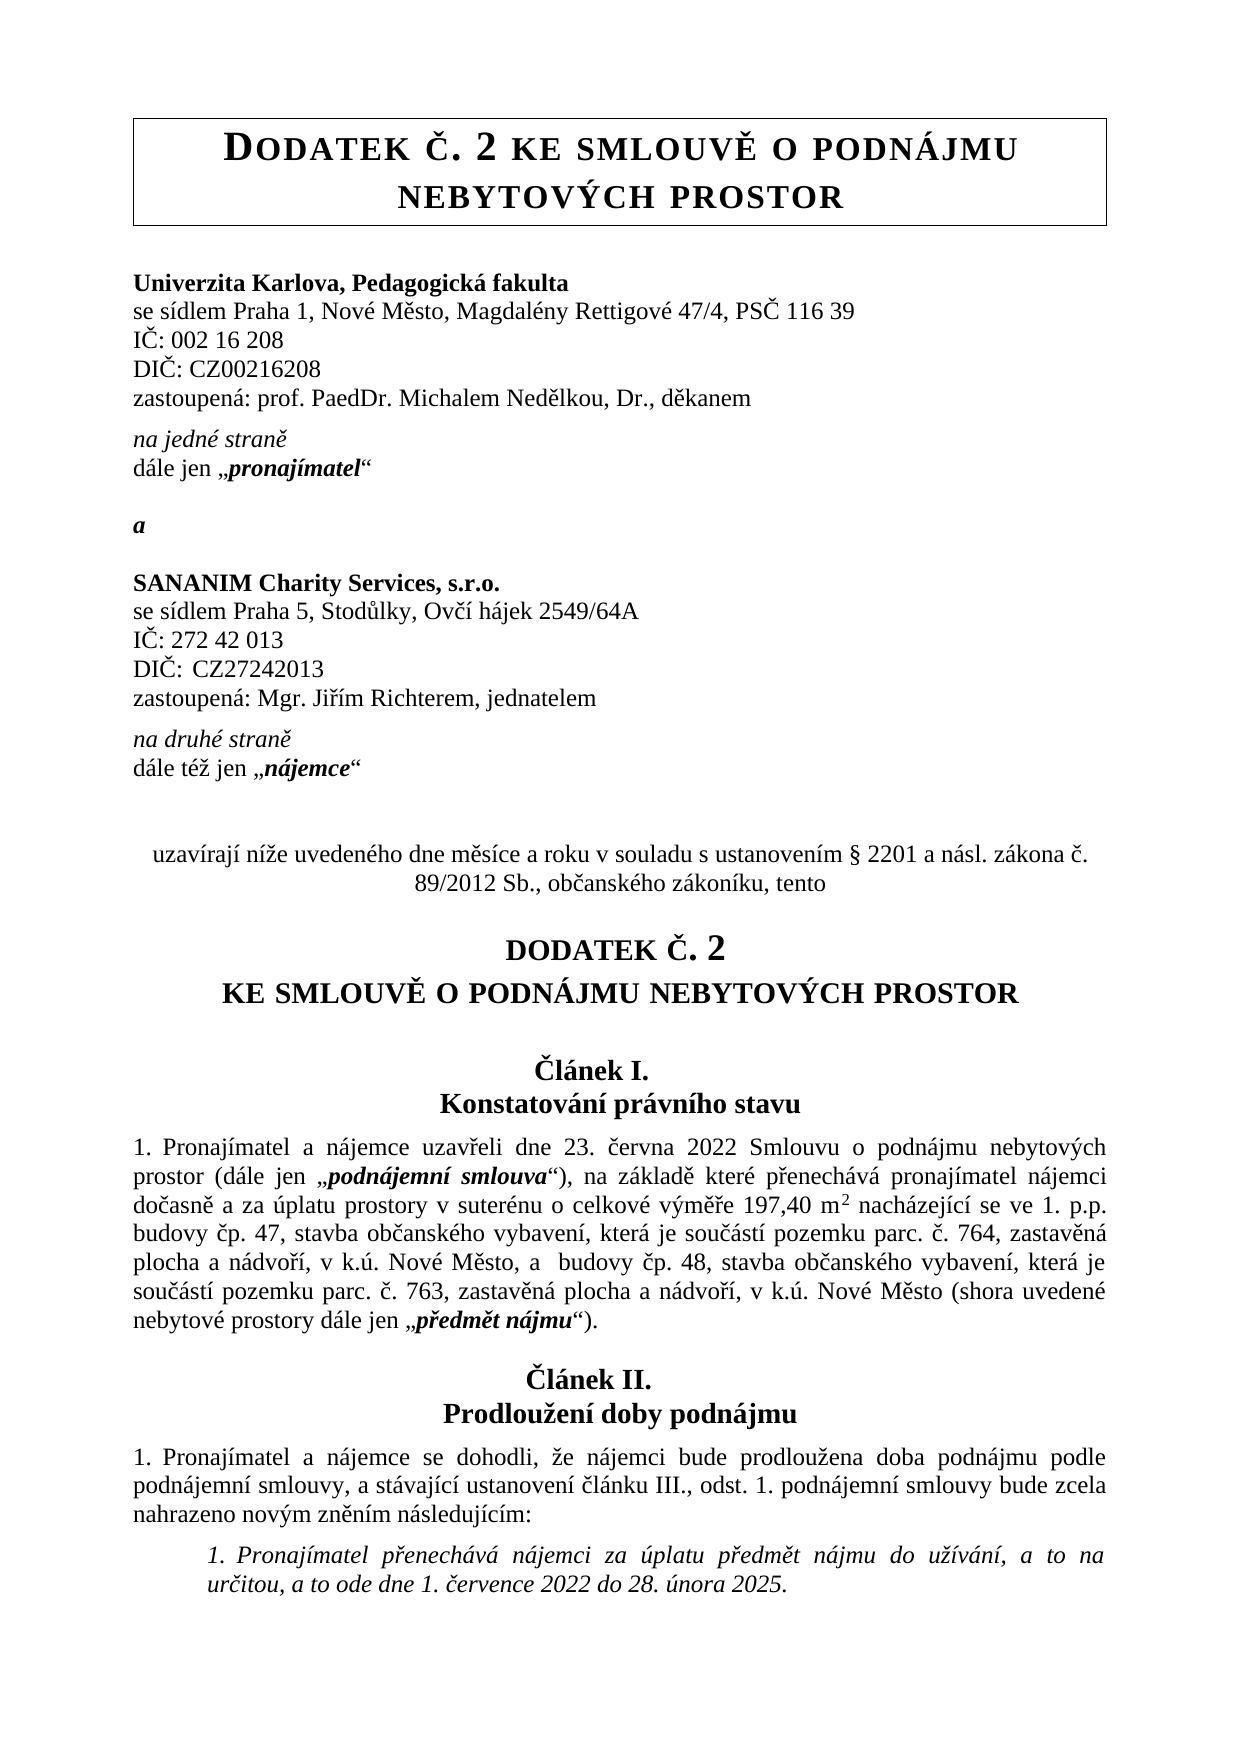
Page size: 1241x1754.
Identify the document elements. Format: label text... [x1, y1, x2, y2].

text DIČ: CZ00216208 [133, 354, 1107, 383]
text uzavírají níže uvedeného dne měsíce a roku v souladu s ustanovením § 2201 a násl. zákona č. 89/2012 Sb., občanského zákoníku, tento [133, 839, 1107, 896]
text SANANIM Charity Services, s.r.o. [133, 568, 1107, 596]
text a [133, 510, 1107, 539]
text dále též jen „nájemce“ [133, 753, 1107, 781]
text dále jen „pronajímatel“ [133, 453, 1107, 481]
text Konstatování právního stavu [133, 1086, 1107, 1120]
text na jedné straně [133, 424, 1107, 453]
text Univerzita Karlova, Pedagogická fakulta [133, 268, 1107, 296]
text ke smlouvě o podnájmu nebytových prostor [133, 968, 1107, 1011]
text zastoupená: Mgr. Jiřím Richterem, jednatelem [133, 683, 1107, 711]
text Dodatek č. 2 ke smlouvě o podnájmu nebytových prostor [134, 119, 1106, 225]
text IČ: 002 16 208 [133, 325, 1107, 354]
list Pronajímatel a nájemce uzavřeli dne 23. června 2022 Smlouvu o podnájmu nebytových prostor (dále jen „podnájemní smlouva“), na základě které přenechává pronajímatel nájemci dočasně a za úplatu prostory v suterénu o celkové výměře 197,40 m2 nacházející se ve 1. p.p. budovy čp. 47, stavba občanského vybavení, která je součástí pozemku parc. č. 764, zastavěná plocha a nádvoří, v k.ú. Nové Město, a budovy čp. 48, stavba občanského vybavení, která je součástí pozemku parc. č. 763, zastavěná plocha a nádvoří, v k.ú. Nové Město (shora uvedené nebytové prostory dále jen „předmět nájmu“). [133, 1132, 1107, 1333]
text dodatek č. 2 [133, 925, 1107, 968]
list Pronajímatel a nájemce se dohodli, že nájemci bude prodloužena doba podnájmu podle podnájemní smlouvy, a stávající ustanovení článku III., odst. 1. podnájemní smlouvy bude zcela nahrazeno novým zněním následujícím: [133, 1442, 1107, 1528]
text DIČ: CZ27242013 [133, 654, 1107, 683]
text se sídlem Praha 5, Stodůlky, Ovčí hájek 2549/64A [133, 596, 1107, 625]
text zastoupená: prof. PaedDr. Michalem Nedělkou, Dr., děkanem [133, 383, 1107, 411]
text IČ: 272 42 013 [133, 625, 1107, 654]
text 1. Pronajímatel přenechává nájemci za úplatu předmět nájmu do užívání, a to na určitou, a to ode dne 1. července 2022 do 28. února 2025. [207, 1541, 1107, 1598]
text na druhé straně [133, 724, 1107, 753]
text se sídlem Praha 1, Nové Město, Magdalény Rettigové 47/4, PSČ 116 39 [133, 296, 1107, 325]
text Prodloužení doby podnájmu [133, 1396, 1107, 1429]
